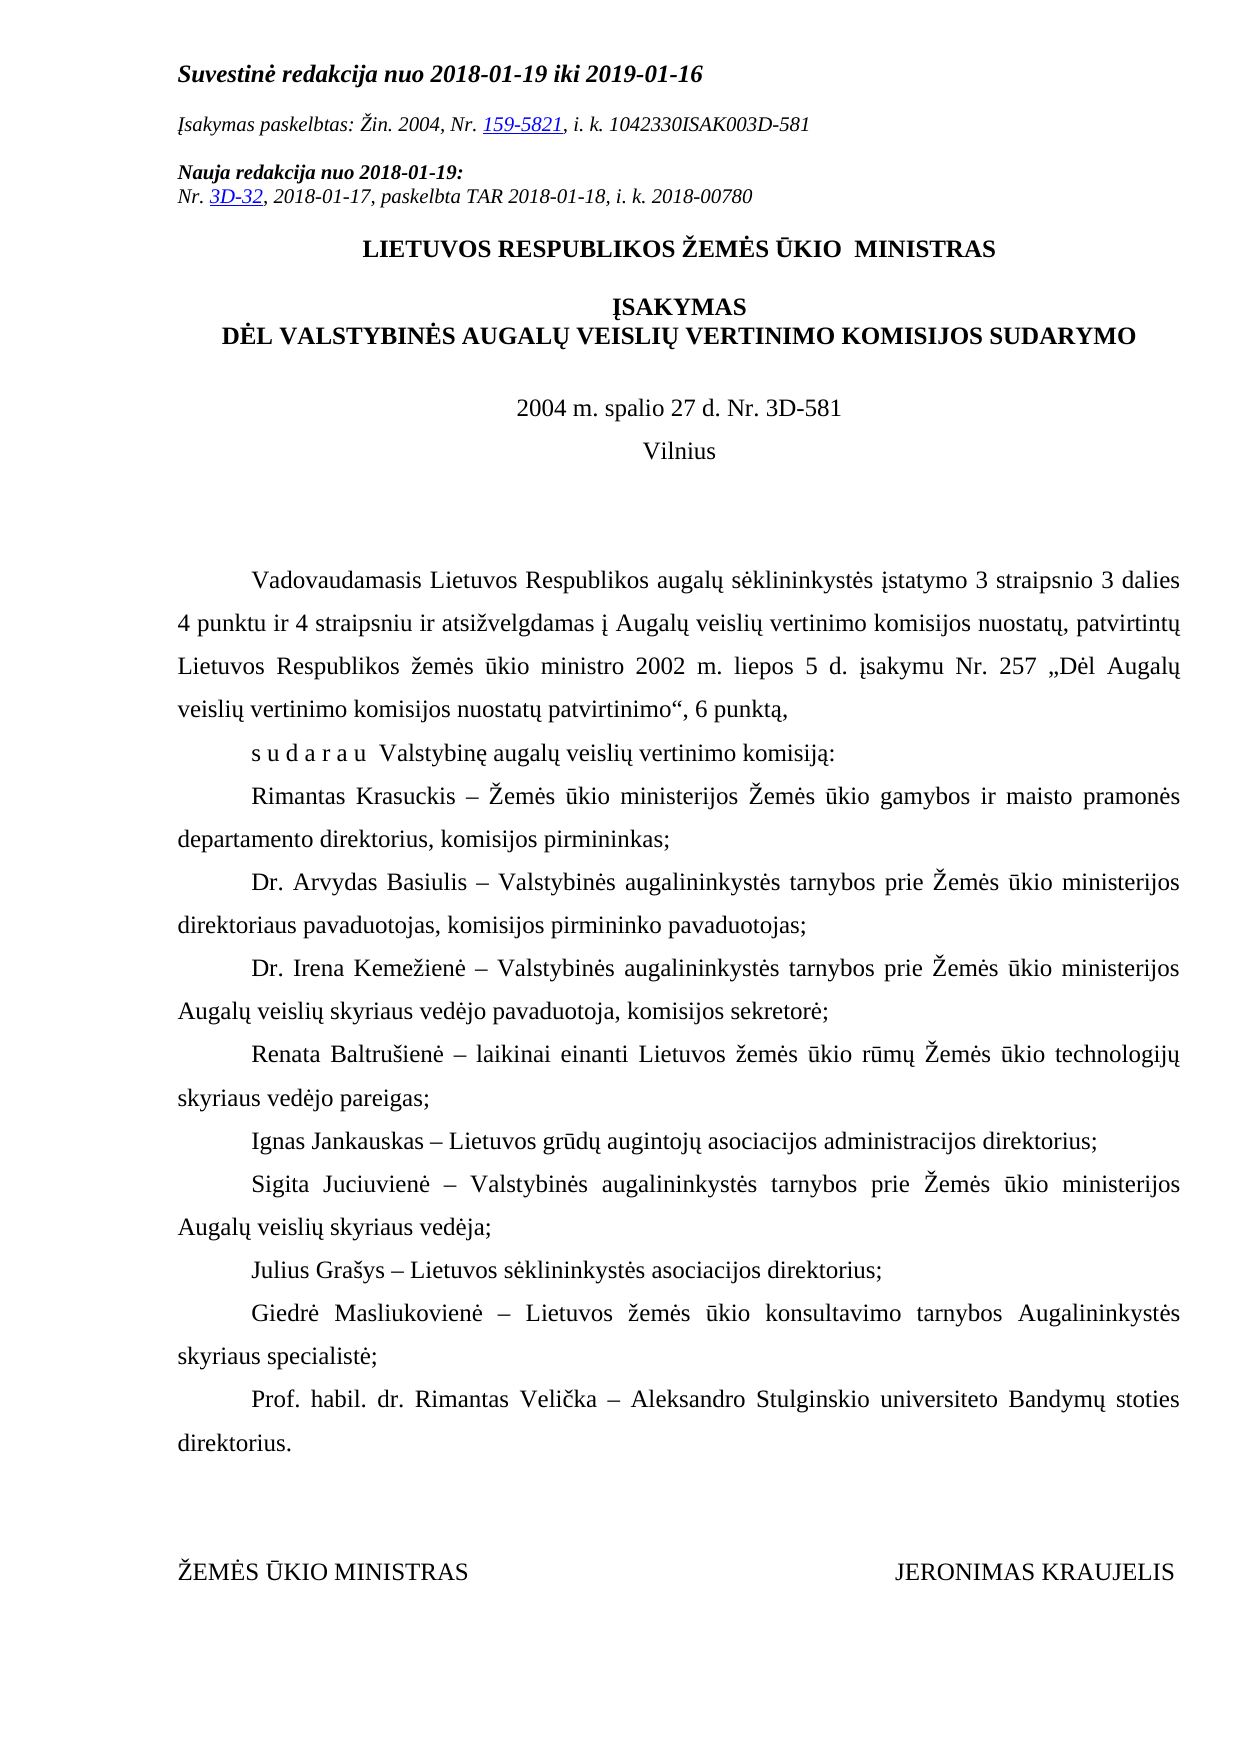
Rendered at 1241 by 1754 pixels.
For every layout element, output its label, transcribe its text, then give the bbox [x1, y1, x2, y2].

text Renata Baltrušienė – laikinai einanti Lietuvos žemės ūkio rūmų Žemės ūkio technologijų skyriaus vedėjo pareigas; [177, 1039, 1181, 1111]
text LIETUVOS RESPUBLIKOS ŽEMĖS ŪKIO MINISTRAS [177, 234, 1181, 263]
text Dr. Arvydas Basiulis – Valstybinės augalininkystės tarnybos prie Žemės ūkio ministerijos direktoriaus pavaduotojas, komisijos pirmininko pavaduotojas; [177, 867, 1181, 939]
text Rimantas Krasuckis – Žemės ūkio ministerijos Žemės ūkio gamybos ir maisto pramonės departamento direktorius, komisijos pirmininkas; [177, 781, 1181, 853]
text Vadovaudamasis Lietuvos Respublikos augalų sėklininkystės įstatymo 3 straipsnio 3 dalies 4 punktu ir 4 straipsniu ir atsižvelgdamas į Augalų veislių vertinimo komisijos nuostatų, patvirtintų Lietuvos Respublikos žemės ūkio ministro 2002 m. liepos 5 d. įsakymu Nr. 257 „Dėl Augalų veislių vertinimo komisijos nuostatų patvirtinimo“, 6 punktą, [177, 565, 1181, 723]
text Nauja redakcija nuo 2018-01-19: [177, 160, 1181, 184]
text Julius Grašys – Lietuvos sėklininkystės asociacijos direktorius; [177, 1255, 1181, 1284]
text Giedrė Masliukovienė – Lietuvos žemės ūkio konsultavimo tarnybos Augalininkystės skyriaus specialistė; [177, 1298, 1181, 1370]
text Sigita Juciuvienė – Valstybinės augalininkystės tarnybos prie Žemės ūkio ministerijos Augalų veislių skyriaus vedėja; [177, 1169, 1181, 1241]
text Įsakymas paskelbtas: Žin. 2004, Nr. 159-5821, i. k. 1042330ISAK003D-581 [177, 112, 1181, 136]
text Prof. habil. dr. Rimantas Velička – Aleksandro Stulginskio universiteto Bandymų stoties direktorius. [177, 1384, 1181, 1456]
text Vilnius [177, 436, 1181, 464]
text DĖL VALSTYBINĖS AUGALŲ VEISLIŲ VERTINIMO KOMISIJOS SUDARYMO [177, 321, 1181, 349]
text Suvestinė redakcija nuo 2018-01-19 iki 2019-01-16 [177, 59, 1181, 88]
text Žemės ūkio Ministras Jeronimas Kraujelis [177, 1557, 1181, 1586]
text ĮSAKYMAS [177, 292, 1181, 321]
text 2004 m. spalio 27 d. Nr. 3D-581 [177, 393, 1181, 421]
text Dr. Irena Kemežienė – Valstybinės augalininkystės tarnybos prie Žemės ūkio ministerijos Augalų veislių skyriaus vedėjo pavaduotoja, komisijos sekretorė; [177, 953, 1181, 1025]
text Nr. 3D-32, 2018-01-17, paskelbta TAR 2018-01-18, i. k. 2018-00780 [177, 184, 1181, 208]
text s u d a r a u Valstybinę augalų veislių vertinimo komisiją: [177, 738, 1181, 766]
text Ignas Jankauskas – Lietuvos grūdų augintojų asociacijos administracijos direktorius; [177, 1126, 1181, 1154]
